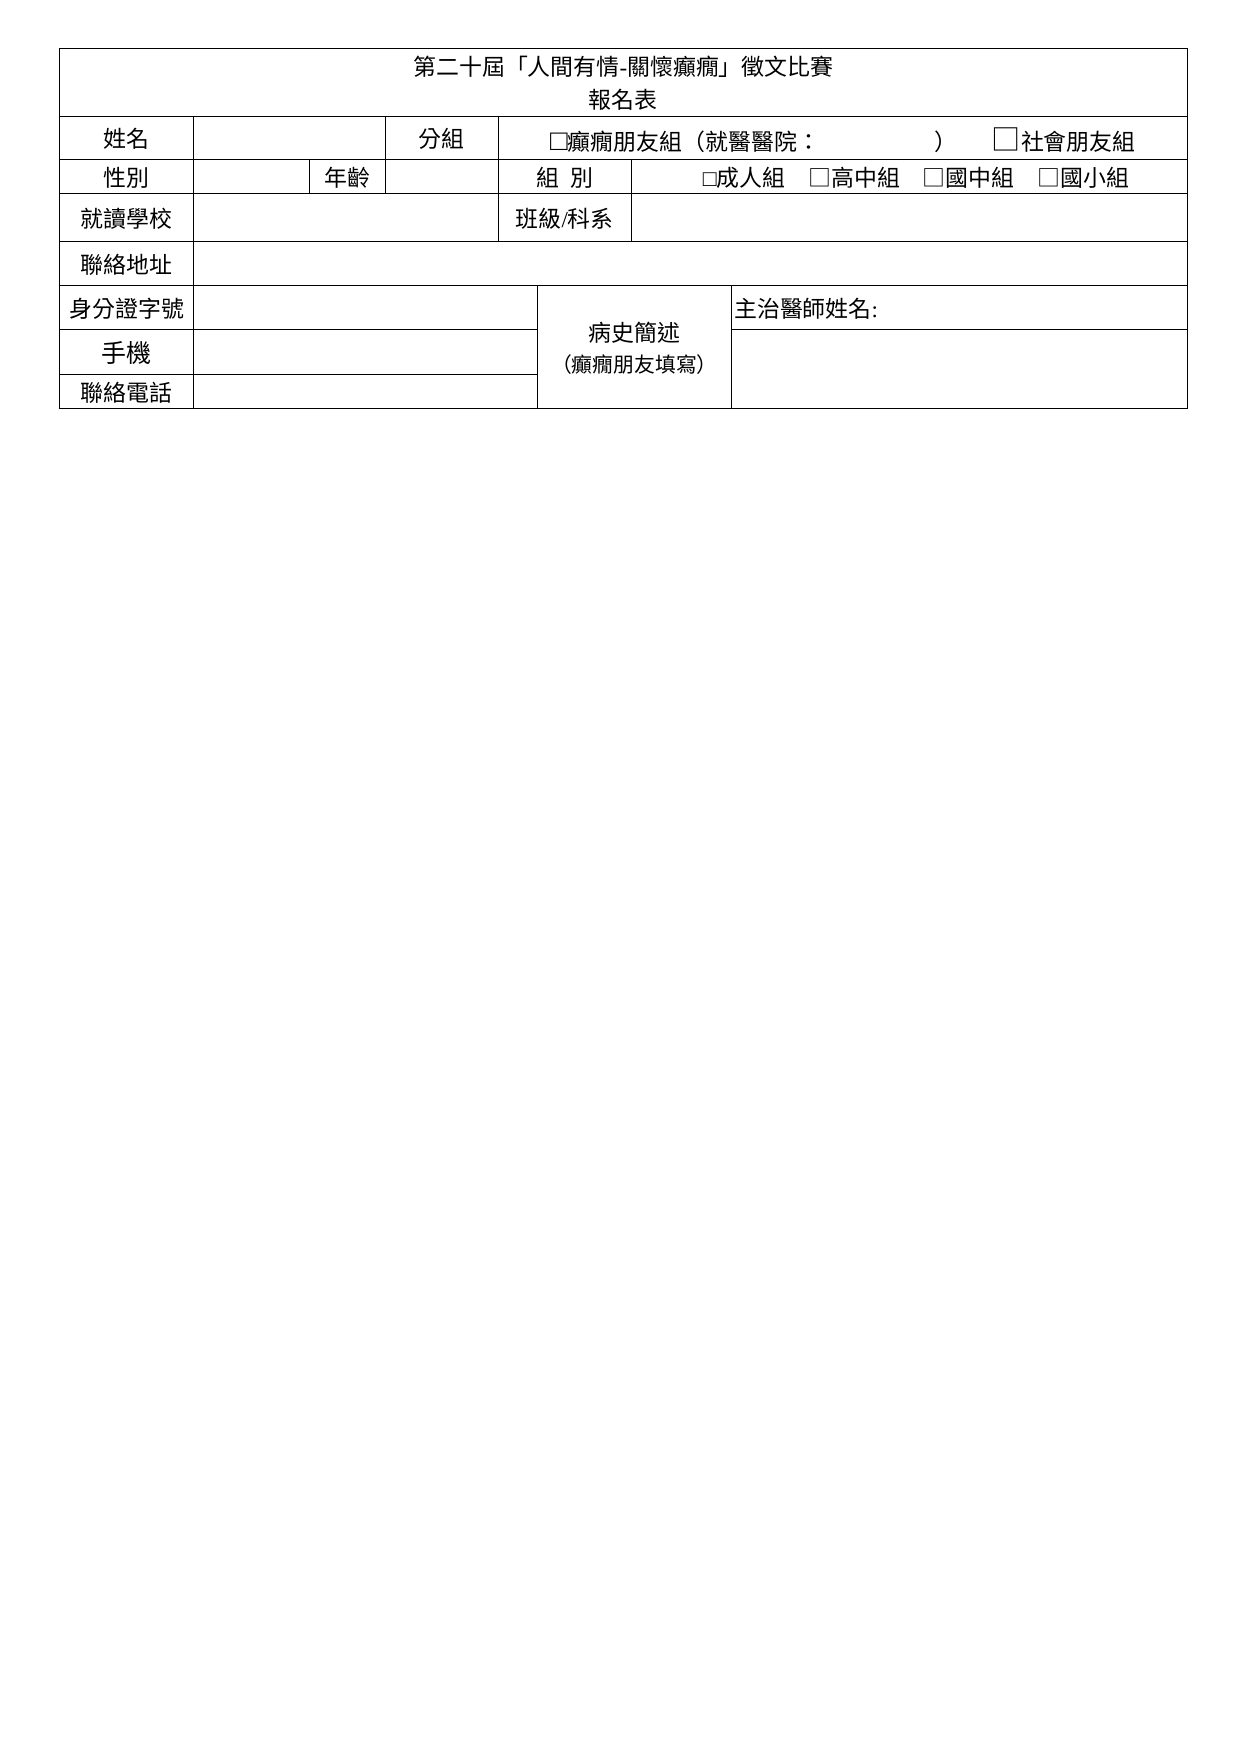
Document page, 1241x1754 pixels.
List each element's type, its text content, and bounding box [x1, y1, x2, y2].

table_cell 分組 [386, 117, 498, 159]
table_cell 班級/科系 [499, 194, 631, 241]
table_cell 姓名 [60, 117, 193, 159]
table_cell [194, 194, 498, 241]
table_cell 就讀學校 [60, 194, 193, 241]
table_cell [194, 375, 537, 408]
table_cell [194, 286, 537, 329]
table_cell [386, 160, 498, 193]
table_cell 聯絡電話 [60, 375, 193, 408]
table_cell [194, 242, 1187, 285]
table_cell 手機 [60, 330, 193, 373]
table_header 第二十屆「人間有情-關懷癲癇」徵文比賽 報名表 [60, 49, 1187, 116]
table_cell 性別 [60, 160, 193, 193]
table_cell [632, 194, 1187, 241]
table_cell [732, 330, 1187, 408]
table_cell 聯絡地址 [60, 242, 193, 285]
table_cell □成人組 □高中組 □國中組 □國小組 [632, 160, 1187, 193]
table_cell 組 別 [499, 160, 631, 193]
table_cell 年齡 [310, 160, 385, 193]
table_cell 主治醫師姓名: [732, 286, 1187, 329]
table_cell [194, 117, 385, 159]
table_cell 病史簡述 （癲癇朋友填寫） [538, 286, 731, 408]
table_cell 身分證字號 [60, 286, 193, 329]
table_cell [194, 330, 537, 373]
table_cell □癲癇朋友組（就醫醫院： ） □社會朋友組 [499, 117, 1187, 159]
table_cell [194, 160, 309, 193]
